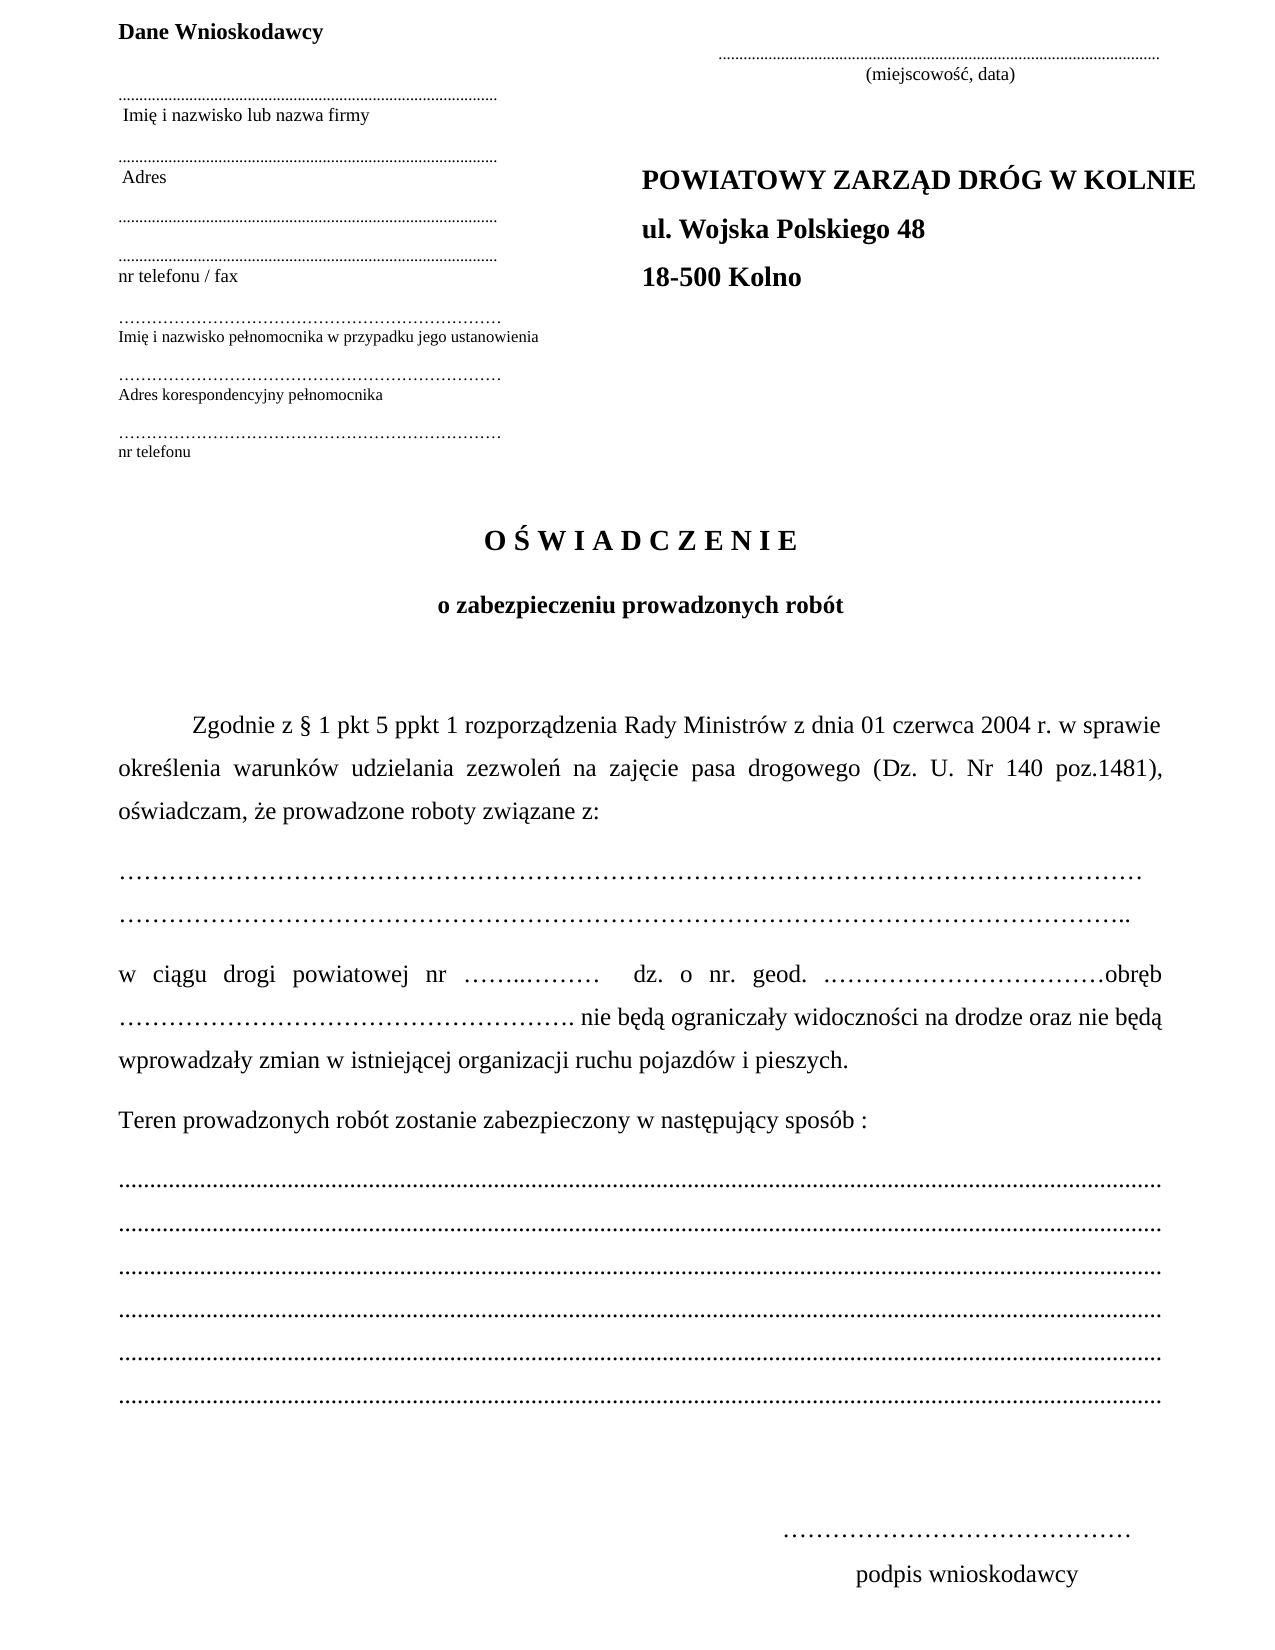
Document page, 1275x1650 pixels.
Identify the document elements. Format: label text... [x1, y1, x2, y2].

text …………………………………………………………… [118, 308, 1163, 327]
text …………………………………… [118, 1514, 1163, 1543]
text (miejscowość, data) [718, 63, 1163, 85]
text POWIATOWY ZARZĄD DRÓG W KOLNIE [642, 163, 1215, 196]
text …………………………………………………………… [118, 423, 1163, 442]
text Imię i nazwisko lub nazwa firmy [118, 104, 1163, 126]
text ul. Wojska Polskiego 48 [642, 212, 1215, 244]
text Teren prowadzonych robót zostanie zabezpieczony w następujący sposób : [118, 1105, 1163, 1133]
text …………………………………………………………… [118, 365, 1163, 384]
text Adres korespondencyjny pełnomocnika [118, 384, 1163, 403]
text Imię i nazwisko pełnomocnika w przypadku jego ustanowienia [118, 327, 1163, 346]
text Dane Wnioskodawcy [118, 18, 1163, 44]
text O Ś W I A D C Z E N I E [118, 523, 1163, 557]
text Zgodnie z § 1 pkt 5 ppkt 1 rozporządzenia Rady Ministrów z dnia 01 czerwca 2004 r. w sprawie określenia warunków udzielania zezwoleń na zajęcie pasa drogowego (Dz. U. Nr 140 poz.1481), oświadczam, że prowadzone roboty związane z: [118, 710, 1163, 825]
text .......................................................................................................................................................................................................................................................................................................................................................................................................................................................................................................................................................................................................................................................................................................................................................................................................................................................................................................................................................................................................................................... [118, 1164, 1163, 1409]
text nr telefonu [118, 442, 1163, 461]
text ……………………………………………………………………………………………………………………………………………………………………………………………………………………….. [118, 856, 1163, 928]
text o zabezpieczeniu prowadzonych robót [118, 590, 1163, 619]
text nr telefonu / fax [118, 264, 625, 286]
text ........................................................................................... [118, 207, 625, 226]
text Adres [118, 166, 625, 188]
text ........................................................................................... [118, 147, 1232, 319]
text podpis wnioskodawcy [118, 1559, 1163, 1588]
text ........................................................................................... [118, 85, 1163, 104]
text .......................................................................................................... [708, 44, 1163, 63]
text ........................................................................................... [118, 245, 625, 264]
text w ciągu drogi powiatowej nr ……..……… dz. o nr. geod. .……………………………obręb ………………………………………………. nie będą ograniczały widoczności na drodze oraz nie będą wprowadzały zmian w istniejącej organizacji ruchu pojazdów i pieszych. [118, 959, 1163, 1074]
text 18-500 Kolno [642, 260, 1215, 293]
